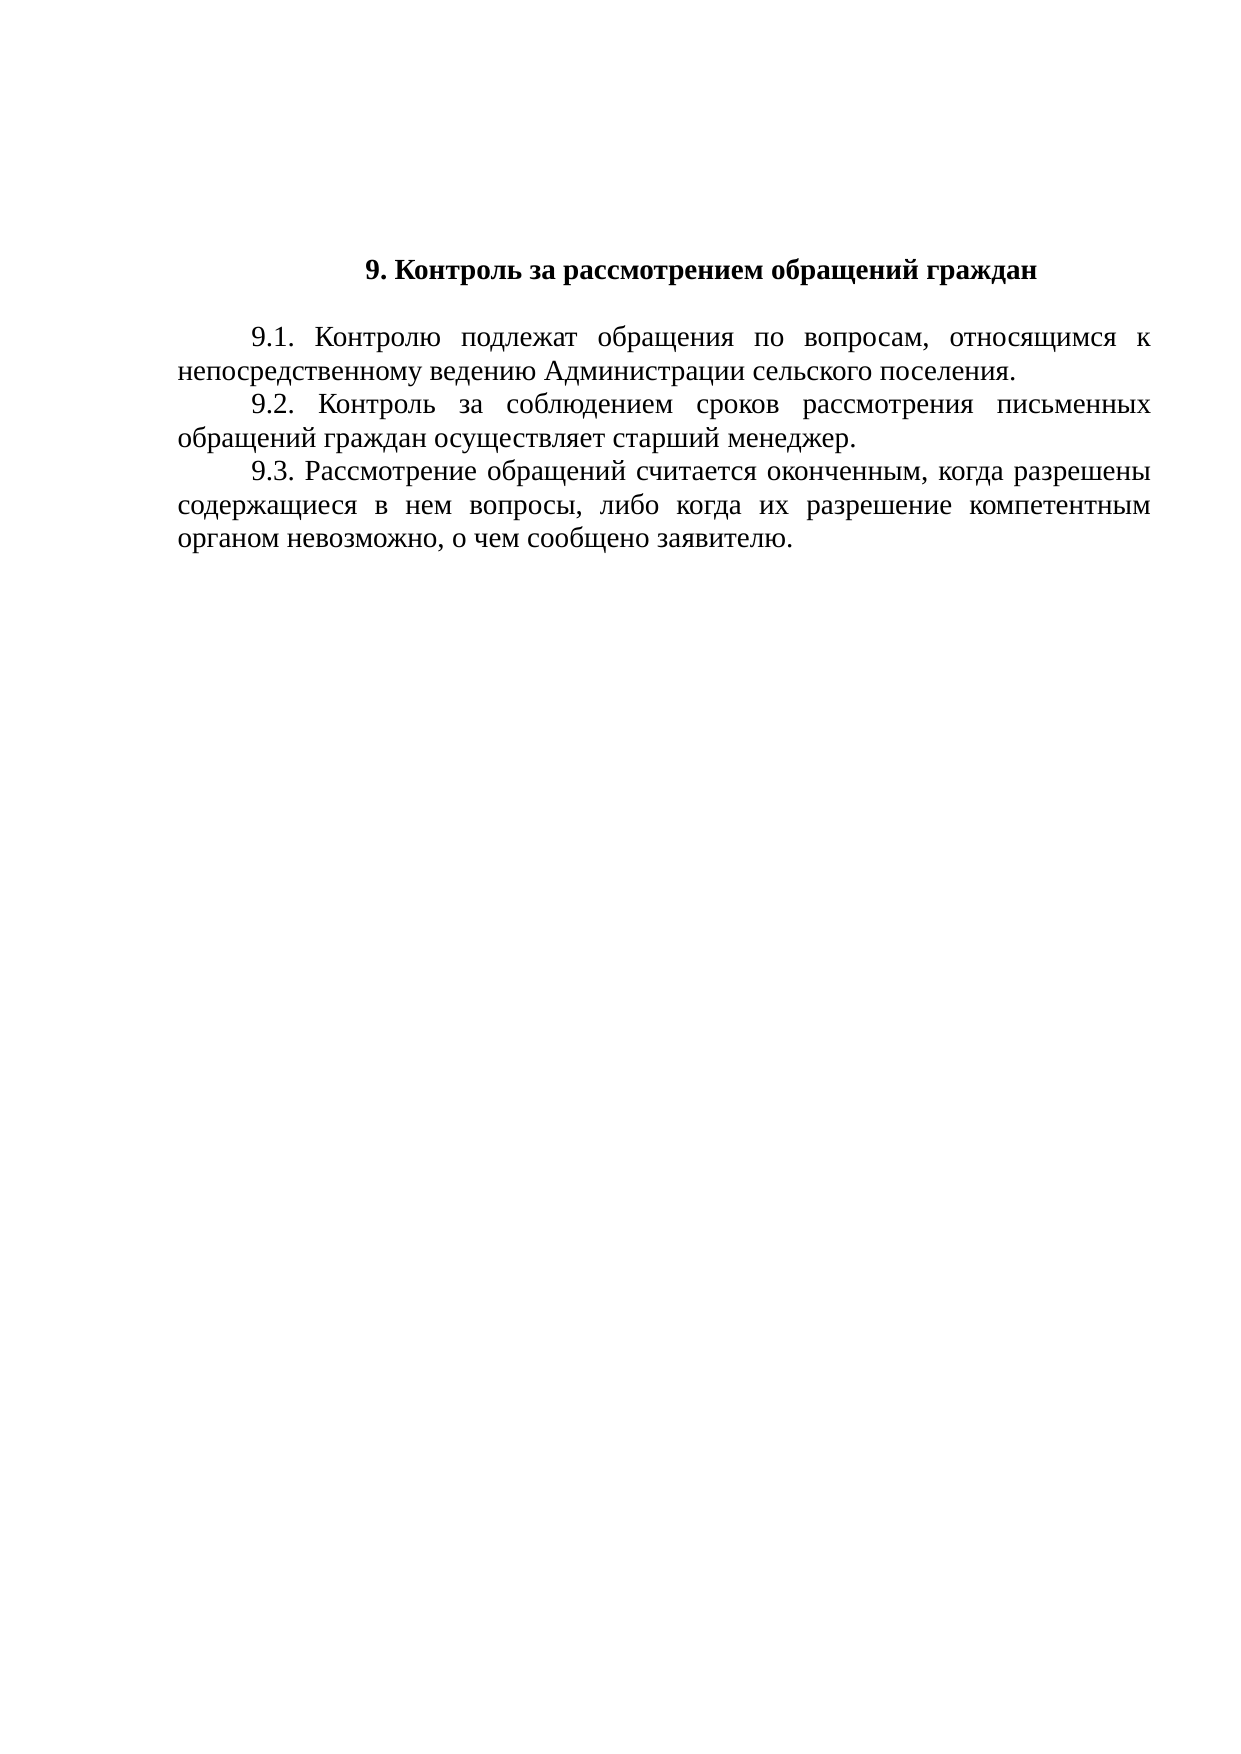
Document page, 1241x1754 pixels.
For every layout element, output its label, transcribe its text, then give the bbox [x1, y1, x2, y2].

text 9.2. Контроль за соблюдением сроков рассмотрения письменных обращений граждан осуществляет старший менеджер. [177, 386, 1152, 453]
text 9. Контроль за рассмотрением обращений граждан [177, 252, 1152, 286]
text 9.1. Контролю подлежат обращения по вопросам, относящимся к непосредственному ведению Администрации сельского поселения. [177, 319, 1152, 386]
text 9.3. Рассмотрение обращений считается оконченным, когда разрешены содержащиеся в нем вопросы, либо когда их разрешение компетентным органом невозможно, о чем сообщено заявителю. [177, 453, 1152, 554]
